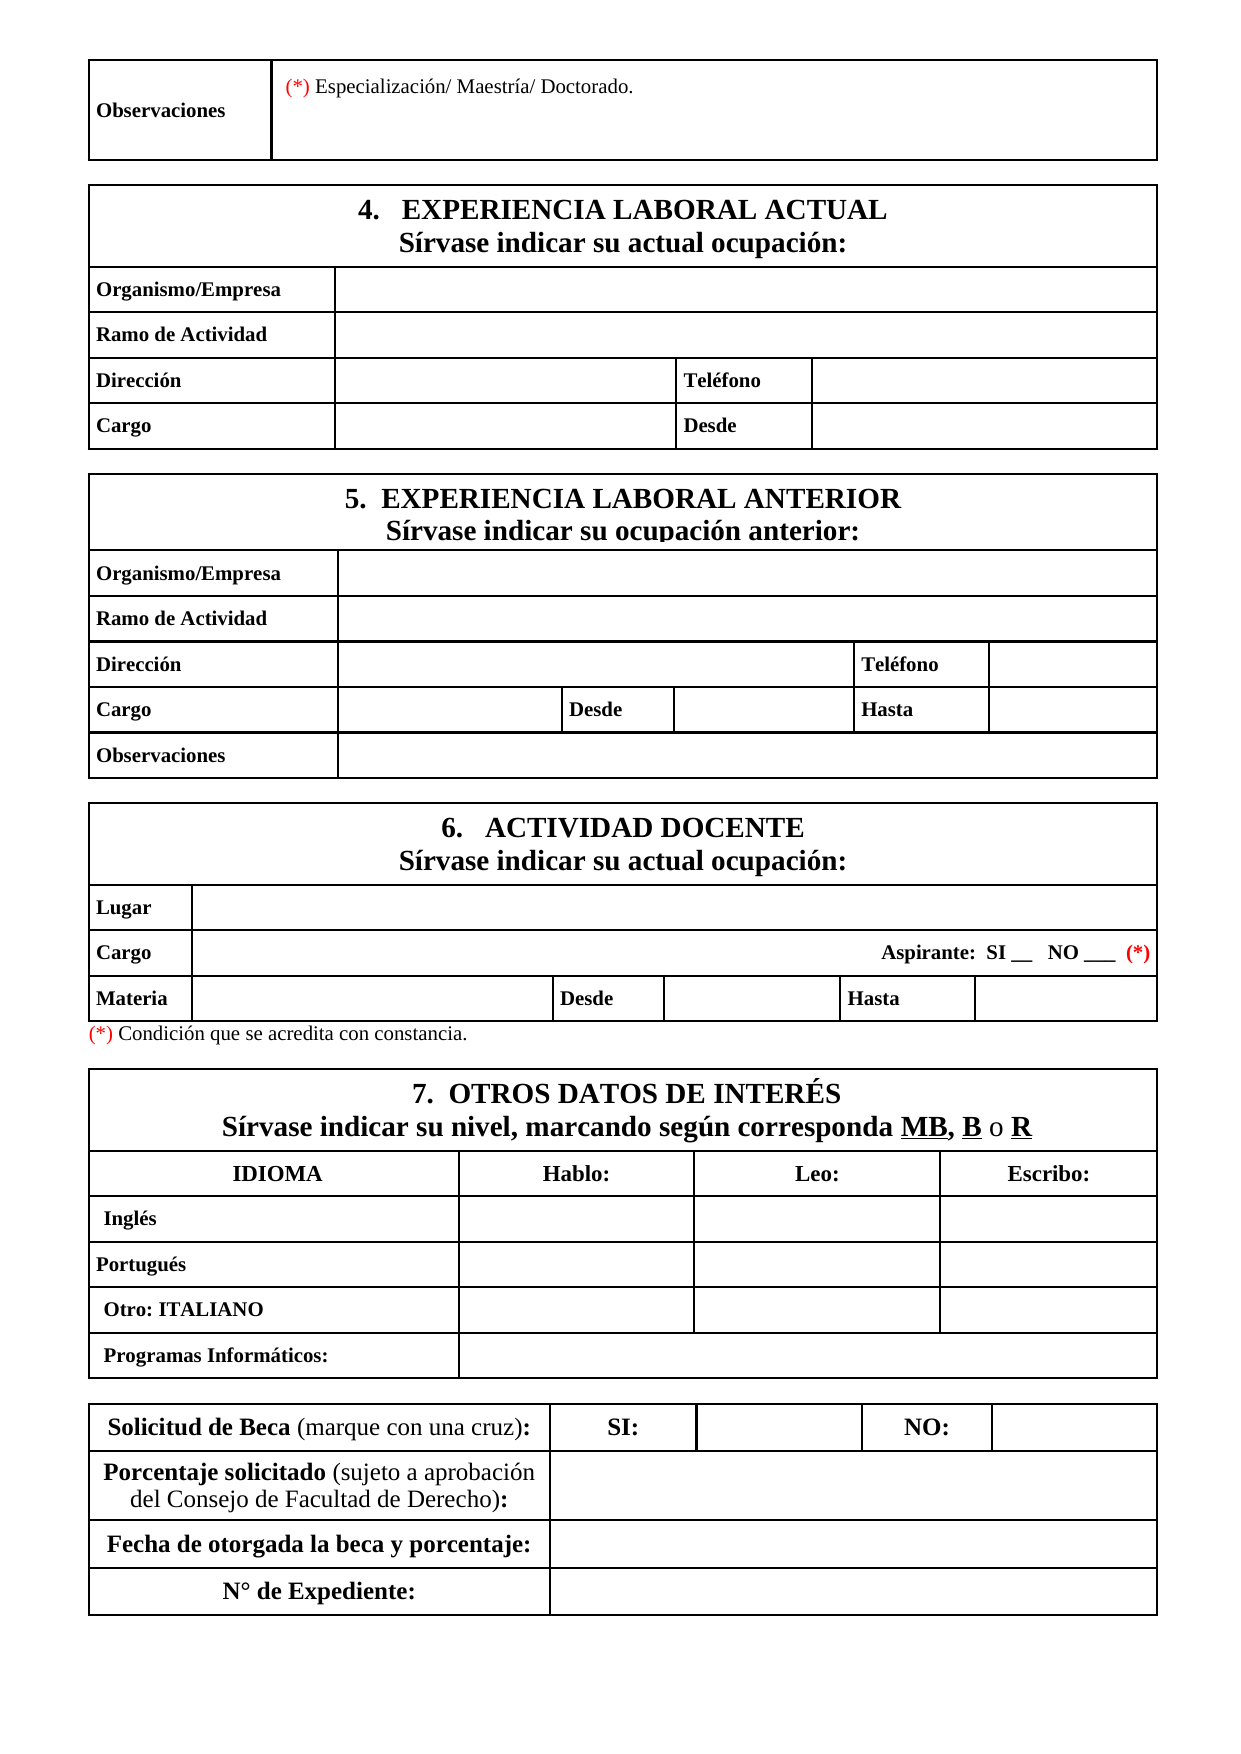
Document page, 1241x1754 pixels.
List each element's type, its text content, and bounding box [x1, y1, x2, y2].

table_cell [675, 688, 853, 731]
table_cell [336, 359, 675, 402]
table_cell [941, 1197, 1156, 1241]
table_cell IDIOMA [90, 1152, 458, 1195]
table_header 6. ACTIVIDAD DOCENTE Sírvase indicar su actual ocupación: [90, 804, 1156, 883]
table_cell Escribo: [941, 1152, 1156, 1195]
table_cell [460, 1197, 693, 1241]
table_header NO: [863, 1405, 991, 1450]
table_cell [193, 977, 552, 1020]
table_cell Cargo [90, 931, 191, 974]
table_cell Programas Informáticos: [90, 1334, 458, 1377]
table_cell Dirección [90, 643, 337, 686]
table_cell [336, 313, 1156, 357]
table_cell Dirección [90, 359, 334, 402]
table_cell [695, 1288, 939, 1332]
table_cell [460, 1288, 693, 1332]
table_header 5. EXPERIENCIA LABORAL ANTERIOR Sírvase indicar su ocupación anterior: [90, 475, 1156, 549]
table_header 7. OTROS DATOS DE INTERÉS Sírvase indicar su nivel, marcando según corresponda MB, B o R [90, 1070, 1156, 1149]
table_cell Observaciones [90, 734, 337, 777]
table_cell [976, 977, 1156, 1020]
table_cell Organismo/Empresa [90, 268, 334, 311]
table_cell [339, 734, 1156, 777]
table_cell Observaciones [90, 61, 270, 159]
table_cell Inglés [90, 1197, 458, 1241]
table_cell [339, 688, 561, 731]
table_cell Hasta [855, 688, 988, 731]
table_cell Hablo: [460, 1152, 693, 1195]
table_header Solicitud de Beca (marque con una cruz): [90, 1405, 549, 1450]
table_cell Porcentaje solicitado (sujeto a aprobación del Consejo de Facultad de Derecho): [90, 1452, 549, 1519]
table_cell [941, 1243, 1156, 1286]
table_cell [193, 886, 1156, 929]
table_cell [665, 977, 839, 1020]
table_cell [990, 688, 1156, 731]
table_cell [460, 1243, 693, 1286]
table_cell [339, 597, 1156, 640]
table_cell Otro: ITALIANO [90, 1288, 458, 1332]
table_header [993, 1405, 1156, 1450]
table_cell Ramo de Actividad [90, 597, 337, 640]
table_cell [990, 643, 1156, 686]
table_cell [339, 551, 1156, 595]
table_cell [551, 1521, 1156, 1567]
table_cell Materia [90, 977, 191, 1020]
table_cell Teléfono [677, 359, 811, 402]
table_cell Aspirante: SI __ NO ___ (*) [193, 931, 1156, 974]
table_cell Cargo [90, 404, 334, 448]
table_cell [695, 1197, 939, 1241]
table_cell Organismo/Empresa [90, 551, 337, 595]
table_cell [336, 268, 1156, 311]
table_cell Fecha de otorgada la beca y porcentaje: [90, 1521, 549, 1567]
table_cell Desde [554, 977, 663, 1020]
table_header SI: [551, 1405, 695, 1450]
table_cell [941, 1288, 1156, 1332]
table_cell [339, 643, 853, 686]
table_header 4. EXPERIENCIA LABORAL ACTUAL Sírvase indicar su actual ocupación: [90, 186, 1156, 266]
table_cell Ramo de Actividad [90, 313, 334, 357]
table_cell Portugués [90, 1243, 458, 1286]
table_cell [336, 404, 675, 448]
table_cell Teléfono [855, 643, 988, 686]
table_cell Lugar [90, 886, 191, 929]
table_cell [695, 1243, 939, 1286]
table_cell [813, 404, 1156, 448]
table_cell [551, 1569, 1156, 1614]
table_cell Leo: [695, 1152, 939, 1195]
table_cell Cargo [90, 688, 337, 731]
table_cell (*) Especialización/ Maestría/ Doctorado. [273, 61, 1156, 159]
text (*) Condición que se acredita con constancia. [88, 1022, 1152, 1045]
table_cell N° de Expediente: [90, 1569, 549, 1614]
table_header [698, 1405, 861, 1450]
table_cell [460, 1334, 1156, 1377]
table_cell Desde [677, 404, 811, 448]
table_cell [551, 1452, 1156, 1519]
table_cell Desde [563, 688, 673, 731]
table_cell Hasta [841, 977, 974, 1020]
table_cell [813, 359, 1156, 402]
